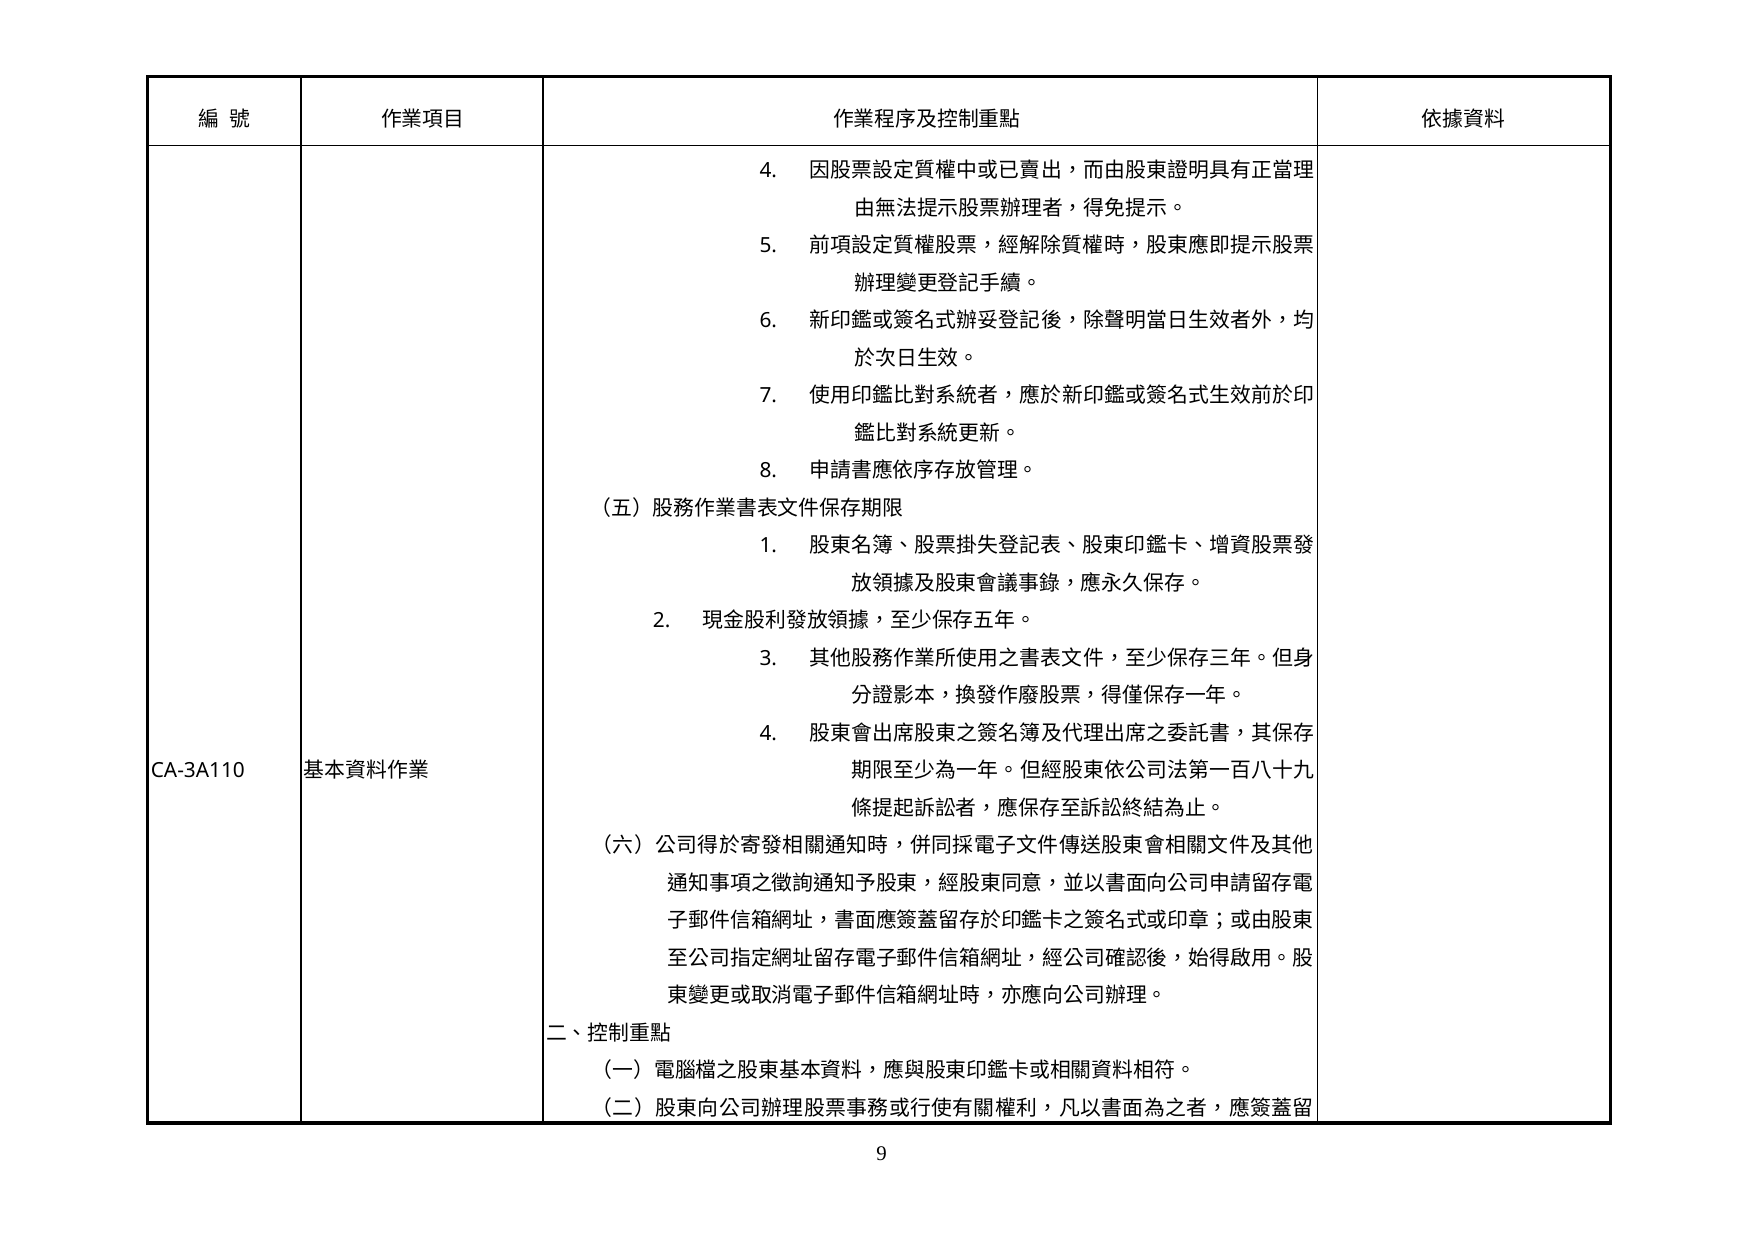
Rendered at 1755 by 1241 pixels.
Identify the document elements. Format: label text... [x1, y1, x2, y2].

table_header 作業程序及控制重點 [544, 78, 1317, 145]
table_cell 基本資料作業 [302, 146, 542, 1121]
table_header 依據資料 [1318, 78, 1609, 145]
table_header 編 號 [149, 78, 300, 145]
table_cell [1318, 146, 1609, 1121]
table_cell CA-3A110 [149, 146, 300, 1121]
table_cell 一、作業程序 印鑑卡管理 股東開戶填留印鑑卡之內容，除股東戶號、股東戶名、啟用日期、留存簽名式或印鑑外，自然人股東並應填寫戶籍所在地與通訊地址及電話、國民身分證統一編號或其他身分證明文件所載編號及出生年月日；法人股東並應填寫其設立地址及統一編號；大陸、香港、澳門地區人民、華僑及外國人之統一編號，其為自然人者，以內政部所配賦之統一證號為準，未取得統一證號者，依財政部規定編配相關證號之方式編列；其為法人者，以稅捐單位發給之扣繳單位統一編號為準。 本國股東留存之通訊地址以國內為限。 公司之股東名簿，自然人股東應使用國民身分證記載之姓名為戶名；華僑及外國人得以居留證、護照或其他身分證明文件所記載之姓名為戶名；法人股東應使用法人登記之全銜名稱為戶名。 自然人股東應檢送國民身分證影本，並留存使用本名之簽名式或印鑑；華僑或外國人應檢送居留證、護照或其他身分證明文件影本，並留存使用本名之簽名式或印鑑；法人股東應檢附公司登記證明文件影本，並使用全銜之名稱，且得登記其代表人簽名式、印鑑或使用其代理人職章；必要時，公司或其股務代理機構得要求股東提示上開文件之原本。 外國股東委託國內代理人或代表人代辦開戶者，應檢附合法之授權證明文件，並填寫國內代理人或代表人之地址及統一編號。 股東為未成年、受監護或輔助宣告者，應由法定代理人、監護人或輔助人簽名或蓋章；法定代理人、監護人或輔助人為父母時，父母雙方亦可同意由一方代表簽名或蓋章。 未成年股東已達成年，或受監護、輔助宣告之股東恢復行為能力時，應由該股東檢附國民身分證影本或撤銷監護或輔助宣告判決確定之證明文件影本及持有加蓋舊印鑑之股票，向公司辦理印鑑卡更換及登記手續。 公司不得對同一股東，開列二個以上戶號；另公司開立之股東戶號，應連續不斷號，如有斷號或因故留存空戶，應註明原因並留存紀錄。 股東於印鑑卡同時留存簽名式及印鑑者，向公司辦理股票事務或行使其他有關權利時，得以簽名或蓋章其一方式為之即生效力。 股東留存印鑑及簽名以一式為限。 使用印鑑比對系統者，股東留存印鑑或簽名式樣應鍵入印鑑比對系統。 股東印鑑卡應依序存放管理。 股東以簽名方式向公司辦理股票事務或行使其他有關權利者，如公司或代辦股務之機構無法辨識是否為股東親自簽名，得要求股東親赴公司當場簽名，並提示國民身分證、居留證、護照、經當地國我駐外單位驗證或由當地法院或政府機構出具證明或經當地國法定公證機關驗證之身分證明文件或其他身分證明文件。 戶籍、通訊地址變更 股東填具住址變更申請書，並簽蓋留存於印鑑卡之簽名式或印章。 依股東申請書所載之資料，於電腦檔中予以更改。 申請書應依序存放管理。 股東通訊地址，以股東印鑑卡之記載為準。 印鑑更換 股東填具更換印鑑申請書，並填明加蓋舊印鑑之持有股票詳細字號及股份，並留存新舊印鑑或簽名式，連同新印鑑卡及持有股票，送交公司辦理登記，公司並於股票上加蓋公司登記章。 因股票設定質權中或已賣出，而由股東證明具有正當理由無法提示股票辦理者，得免提示。 前項設定質權股票，經解除質權時，股東應即提示股票辦理變更登記手續。 新印鑑或簽名式辦妥登記後於次日生效。 使用印鑑比對系統者，應於新印鑑或簽名式生效前於印鑑比對系統更新。 申請書應依序存放管理。 （四）印鑑遺失、毀損、變更戶名 股東本人親自辦理時，應檢附下列文件及股票，送交公司登記，經查核認可後更換新印鑑或留存簽名式，公司並於股票上加蓋公司登記章： （1）印鑑遺失、毀損：填具印鑑掛失申請書，填明加蓋舊印鑑之持有股票詳細字號及股份，連同身分證明文件及其影本、新印鑑卡。 （2）變更戶名：填具變更戶名申請書，填明全部持有股票詳細字號及股份，連同新印鑑卡、變更戶名之證明文件、身分證明文件及其影本。 委託他人或以通訊方式辦理時，應檢附下列身分證明文件： （1）自然人股東：本國自然人股東其國民身分證或戶政事務所發給之印鑑證明書；外國自然人股東其居留證、護照或經當地國我駐外單位驗證或由當地法院或政府機構出具證明或經當地國法定公證機關驗證之身分證明文件。 （2）法人股東： 甲﹒法人股東須檢具申請函，並加蓋公司登記之主管機關所核發之公司變更登記證明文件所留存之公司印章及代表公司負責人印章。 乙﹒公司登記之主管機關所核發之公司變更登記證明文件影本，並註明與正本相符。 丙﹒法人股東負責人依前（1）規定之身分證明文件。 （3）委託他人辦理者，受託人應為本國國民，除前（1）（2）之身分證明文件外，並應檢附受託人之國民身分證及委託書。 外國法人股東在國內未辦理公司設立登記，其股東印鑑卡亦未填具代表人資料，該股東欲辦理印鑑掛失時，另應由該法人股東其代理人檢附下列文件： （1）經當地國我駐外單位驗證或由當地法院或政府機構出具證明或經當地國法定公證機關驗證之身分證明文件。 （2）外國法人股東出具之授權書。 （3）國內代理人身分證明文件。 因股票設定質權中或已賣出，而由股東證明具有正當理由無法提示股票辦理者，得免提示。 前項設定質權股票，經解除質權時，股東應即提示股票辦理變更登記手續。 新印鑑或簽名式辦妥登記後，除聲明當日生效者外，均於次日生效。 使用印鑑比對系統者，應於新印鑑或簽名式生效前於印鑑比對系統更新。 申請書應依序存放管理。 （五）股務作業書表文件保存期限 股東名簿、股票掛失登記表、股東印鑑卡、增資股票發放領據及股東會議事錄，應永久保存。 現金股利發放領據，至少保存五年。 其他股務作業所使用之書表文件，至少保存三年。但身分證影本，換發作廢股票，得僅保存一年。 股東會出席股東之簽名簿及代理出席之委託書，其保存期限至少為一年。但經股東依公司法第一百八十九條提起訴訟者，應保存至訴訟終結為止。 （六）公司得於寄發相關通知時，併同採電子文件傳送股東會相關文件及其他通知事項之徵詢通知予股東，經股東同意，並以書面向公司申請留存電子郵件信箱網址，書面應簽蓋留存於印鑑卡之簽名式或印章；或由股東至公司指定網址留存電子郵件信箱網址，經公司確認後，始得啟用。股東變更或取消電子郵件信箱網址時，亦應向公司辦理。 二、控制重點 （一）電腦檔之股東基本資料，應與股東印鑑卡或相關資料相符。 （二）股東向公司辦理股票事務或行使有關權利，凡以書面為之者，應簽蓋留存於印鑑卡之簽名式或印章。 （三）住址變更申請書、印鑑更換、掛失、變更戶名申請書應由經辦及覆核簽章確認。 （四）處理股務作業所使用之書表文件，應於處理程序終了，依規定期限保存。 [544, 146, 1317, 1121]
table_header 作業項目 [302, 78, 542, 145]
